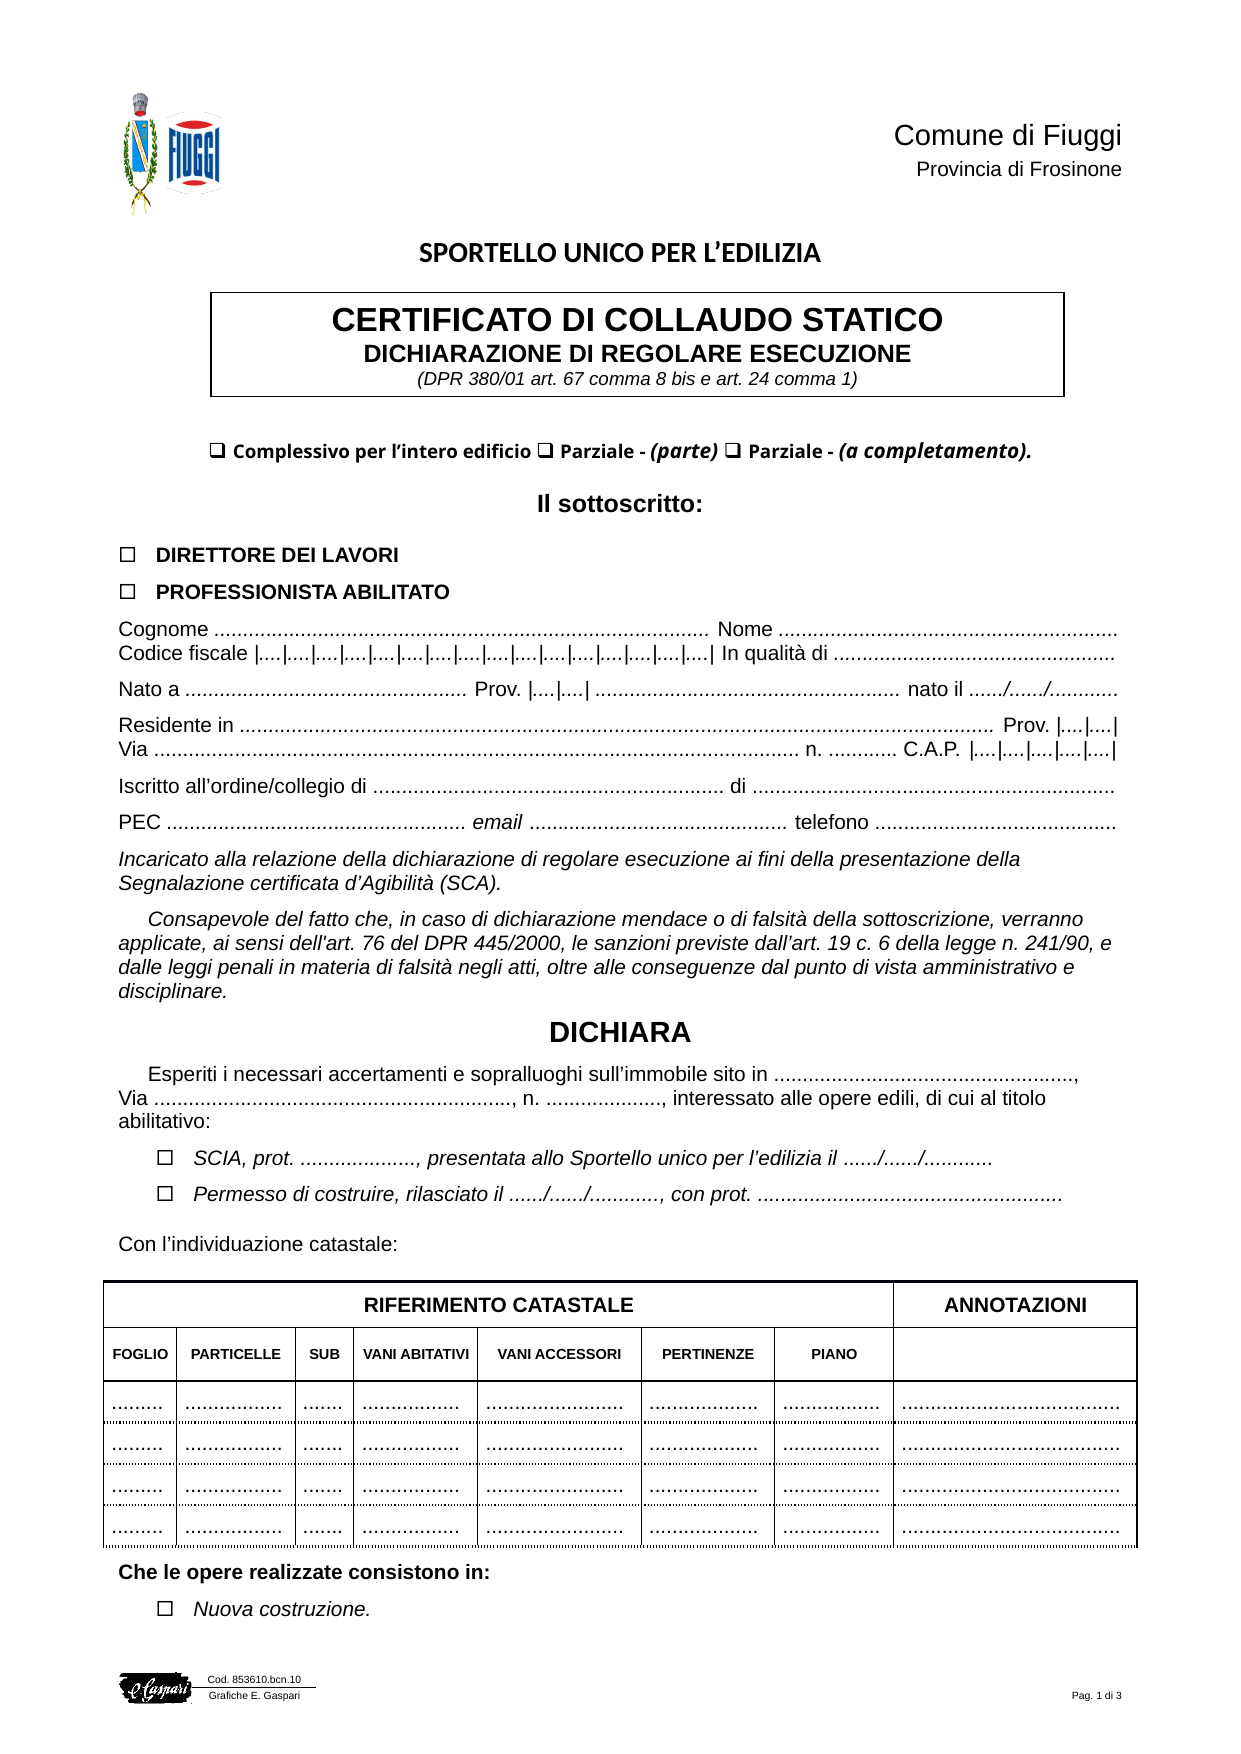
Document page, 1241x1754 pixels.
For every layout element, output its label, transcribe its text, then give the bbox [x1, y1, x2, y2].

table_cell ...................................... [894, 1382, 1136, 1421]
text DICHIARA [118, 1015, 1122, 1049]
text Iscritto all’ordine/collegio di ............................................................. di ............................................................... [118, 774, 1122, 798]
table_cell ................. [354, 1382, 477, 1421]
table_cell ...................................... [894, 1504, 1136, 1545]
table_cell SUB [296, 1328, 353, 1380]
table_cell ................... [642, 1463, 774, 1504]
table_cell [894, 1328, 1136, 1380]
table_cell ........................ [478, 1421, 641, 1463]
table_cell PARTICELLE [177, 1328, 295, 1380]
text Incaricato alla relazione della dichiarazione di regolare esecuzione ai fini della presentazione della Segnalazione certificata d’Agibilità (SCA). [118, 847, 1122, 894]
list Nuova costruzione. [156, 1596, 1122, 1621]
text Comune di Fiuggi [224, 118, 1122, 152]
table_cell ................. [177, 1504, 295, 1545]
table_cell ................. [177, 1463, 295, 1504]
table_cell PERTINENZE [642, 1328, 774, 1380]
subtitle SPORTELLO UNICO PER L’EDILIZIA [118, 234, 1122, 270]
table_cell ......... [104, 1382, 176, 1421]
table_header ANNOTAZIONI [894, 1283, 1136, 1327]
list PROFESSIONISTA ABILITATO [118, 580, 1122, 604]
table_cell ........................ [478, 1504, 641, 1545]
table_cell ................. [177, 1421, 295, 1463]
text Con l’individuazione catastale: [118, 1231, 1122, 1255]
table_header RIFERIMENTO CATASTALE [104, 1283, 893, 1327]
text  Complessivo per l’intero edificio  Parziale - (parte)  Parziale - (a completamento). [118, 436, 1122, 464]
table_cell ................. [775, 1382, 893, 1421]
table_cell ................. [775, 1504, 893, 1545]
table_cell ................. [775, 1421, 893, 1463]
table_cell ......... [104, 1421, 176, 1463]
table_cell PIANO [775, 1328, 893, 1380]
table_cell ......... [104, 1463, 176, 1504]
table_cell ........................ [478, 1463, 641, 1504]
table_cell ................. [775, 1463, 893, 1504]
table_cell ........................ [478, 1382, 641, 1421]
table_cell ...................................... [894, 1421, 1136, 1463]
list DIRETTORE DEI LAVORI [118, 543, 1122, 567]
table_cell ....... [296, 1504, 353, 1545]
table_cell VANI ABITATIVI [354, 1328, 477, 1380]
text Esperiti i necessari accertamenti e sopralluoghi sull’immobile sito in ...................................................., Via .............................................................., n. ...................., interessato alle opere edili, di cui al titolo abilitativo: [118, 1061, 1122, 1133]
picture [118, 1672, 192, 1704]
text Che le opere realizzate consistono in: [118, 1560, 1122, 1584]
table_cell ................... [642, 1421, 774, 1463]
text Residente in ................................................................................................................................... Prov. |....|....| Via ................................................................................................................ n. ............ C.A.P. |....|....|....|....|....| [118, 713, 1122, 761]
text Nato a ................................................. Prov. |....|....| ..................................................... nato il ....../....../............ [118, 677, 1122, 701]
picture [122, 87, 224, 219]
table_cell ................... [642, 1382, 774, 1421]
table_cell ....... [296, 1463, 353, 1504]
table_cell ....... [296, 1421, 353, 1463]
table_cell ................. [354, 1504, 477, 1545]
table_cell ....... [296, 1382, 353, 1421]
text Provincia di Frosinone [224, 157, 1122, 181]
list Permesso di costruire, rilasciato il ....../....../............, con prot. ..................................................... [156, 1182, 1122, 1206]
text Consapevole del fatto che, in caso di dichiarazione mendace o di falsità della sottoscrizione, verranno applicate, ai sensi dell'art. 76 del DPR 445/2000, le sanzioni previste dall’art. 19 c. 6 della legge n. 241/90, e dalle leggi penali in materia di falsità negli atti, oltre alle conseguenze dal punto di vista amministrativo e disciplinare. [118, 907, 1122, 1003]
table_cell ................. [354, 1463, 477, 1504]
text PEC .................................................... email ............................................. telefono .......................................... [118, 810, 1122, 834]
table_cell ................. [354, 1421, 477, 1463]
table_cell VANI ACCESSORI [478, 1328, 641, 1380]
table_cell ......... [104, 1504, 176, 1545]
table_cell ...................................... [894, 1463, 1136, 1504]
table_cell FOGLIO [104, 1328, 176, 1380]
list SCIA, prot. ...................., presentata allo Sportello unico per l’edilizia il ....../....../............ [156, 1146, 1122, 1170]
table_cell ................... [642, 1504, 774, 1545]
table_cell ................. [177, 1382, 295, 1421]
text Il sottoscritto: [118, 489, 1122, 518]
text Cognome ...................................................................................... Nome ........................................................... Codice fiscale |....|....|....|....|....|....|....|....|....|....|....|....|....|....|....|....| In qualità di ................................................. [118, 616, 1122, 664]
